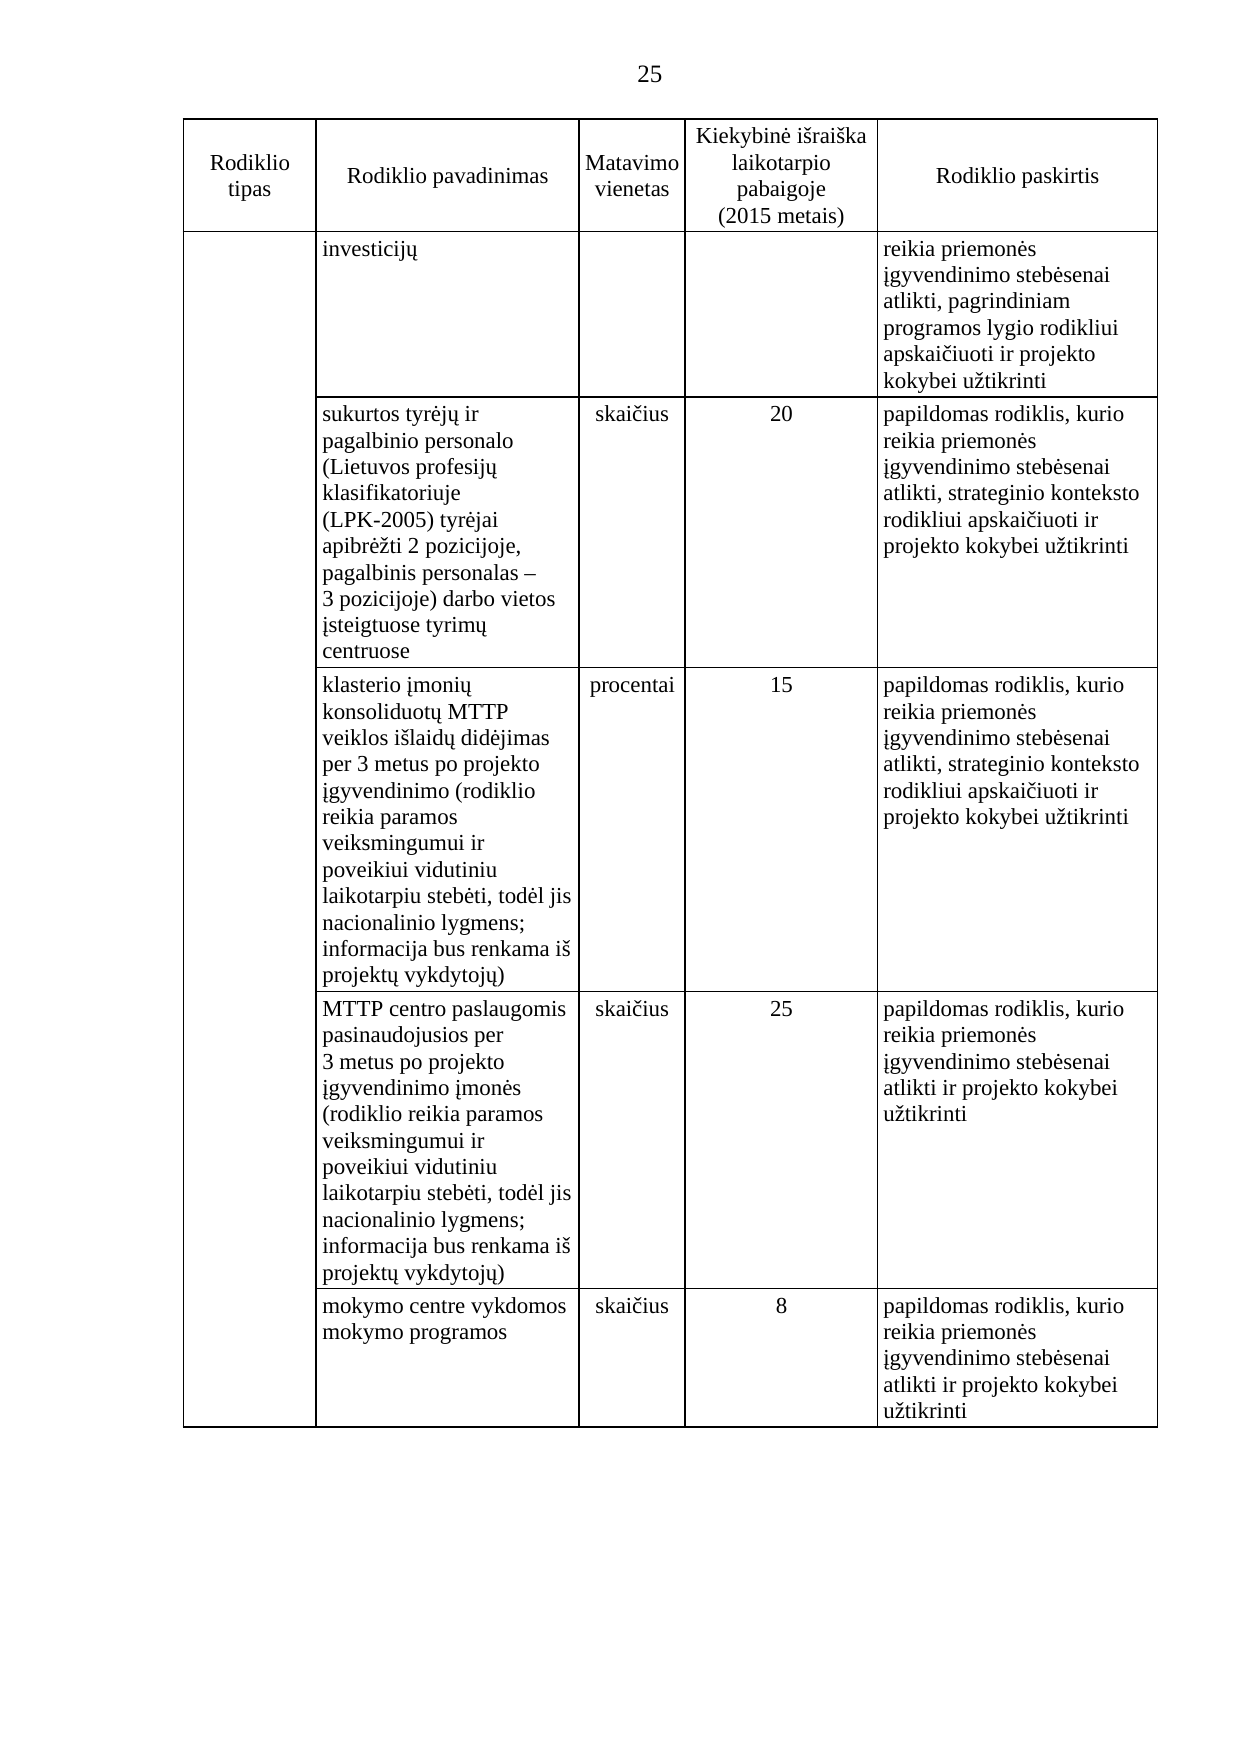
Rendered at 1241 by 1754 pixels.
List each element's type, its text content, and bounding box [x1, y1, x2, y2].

table_header Rodiklio paskirtis [878, 120, 1157, 231]
table_cell papildomas rodiklis, kurio reikia priemonės įgyvendinimo stebėsenai atlikti ir projekto kokybei užtikrinti [878, 1289, 1157, 1426]
table_cell [317, 264, 578, 396]
table_cell [686, 232, 877, 264]
table_cell [580, 264, 684, 396]
table_cell sukurtos tyrėjų ir pagalbinio personalo (Lietuvos profesijų klasifikatoriuje (LPK-2005) tyrėjai apibrėžti 2 pozicijoje, pagalbinis personalas – 3 pozicijoje) darbo vietos įsteigtuose tyrimų centruose [317, 398, 578, 667]
table_cell [580, 232, 684, 264]
table_header Matavimo vienetas [580, 120, 684, 231]
table_header Rodiklio pavadinimas [317, 120, 578, 231]
table_cell papildomas rodiklis, kurio reikia priemonės įgyvendinimo stebėsenai atlikti ir projekto kokybei užtikrinti [878, 992, 1157, 1288]
table_cell 15 [686, 668, 877, 991]
table_cell skaičius [580, 398, 684, 667]
table_cell mokymo centre vykdomos mokymo programos [317, 1289, 578, 1426]
table_cell 8 [686, 1289, 877, 1426]
table_cell papildomas rodiklis, kurio reikia priemonės įgyvendinimo stebėsenai atlikti, strateginio konteksto rodikliui apskaičiuoti ir projekto kokybei užtikrinti [878, 668, 1157, 991]
table_cell procentai [580, 668, 684, 991]
table_cell investicijų [317, 232, 578, 264]
table_cell reikia priemonės įgyvendinimo stebėsenai atlikti, pagrindiniam programos lygio rodikliui apskaičiuoti ir projekto kokybei užtikrinti [878, 232, 1157, 396]
table_cell [184, 232, 315, 1426]
table_cell skaičius [580, 992, 684, 1288]
table_header Kiekybinė išraiška laikotarpio pabaigoje (2015 metais) [686, 120, 877, 231]
table_cell klasterio įmonių konsoliduotų MTTP veiklos išlaidų didėjimas per 3 metus po projekto įgyvendinimo (rodiklio reikia paramos veiksmingumui ir poveikiui vidutiniu laikotarpiu stebėti, todėl jis nacionalinio lygmens; informacija bus renkama iš projektų vykdytojų) [317, 668, 578, 991]
table_cell 25 [686, 992, 877, 1288]
table_cell 20 [686, 398, 877, 667]
table_cell MTTP centro paslaugomis pasinaudojusios per 3 metus po projekto įgyvendinimo įmonės (rodiklio reikia paramos veiksmingumui ir poveikiui vidutiniu laikotarpiu stebėti, todėl jis nacionalinio lygmens; informacija bus renkama iš projektų vykdytojų) [317, 992, 578, 1288]
table_cell papildomas rodiklis, kurio reikia priemonės įgyvendinimo stebėsenai atlikti, strateginio konteksto rodikliui apskaičiuoti ir projekto kokybei užtikrinti [878, 398, 1157, 667]
table_header Rodiklio tipas [184, 120, 315, 231]
table_cell skaičius [580, 1289, 684, 1426]
table_cell [686, 264, 877, 396]
